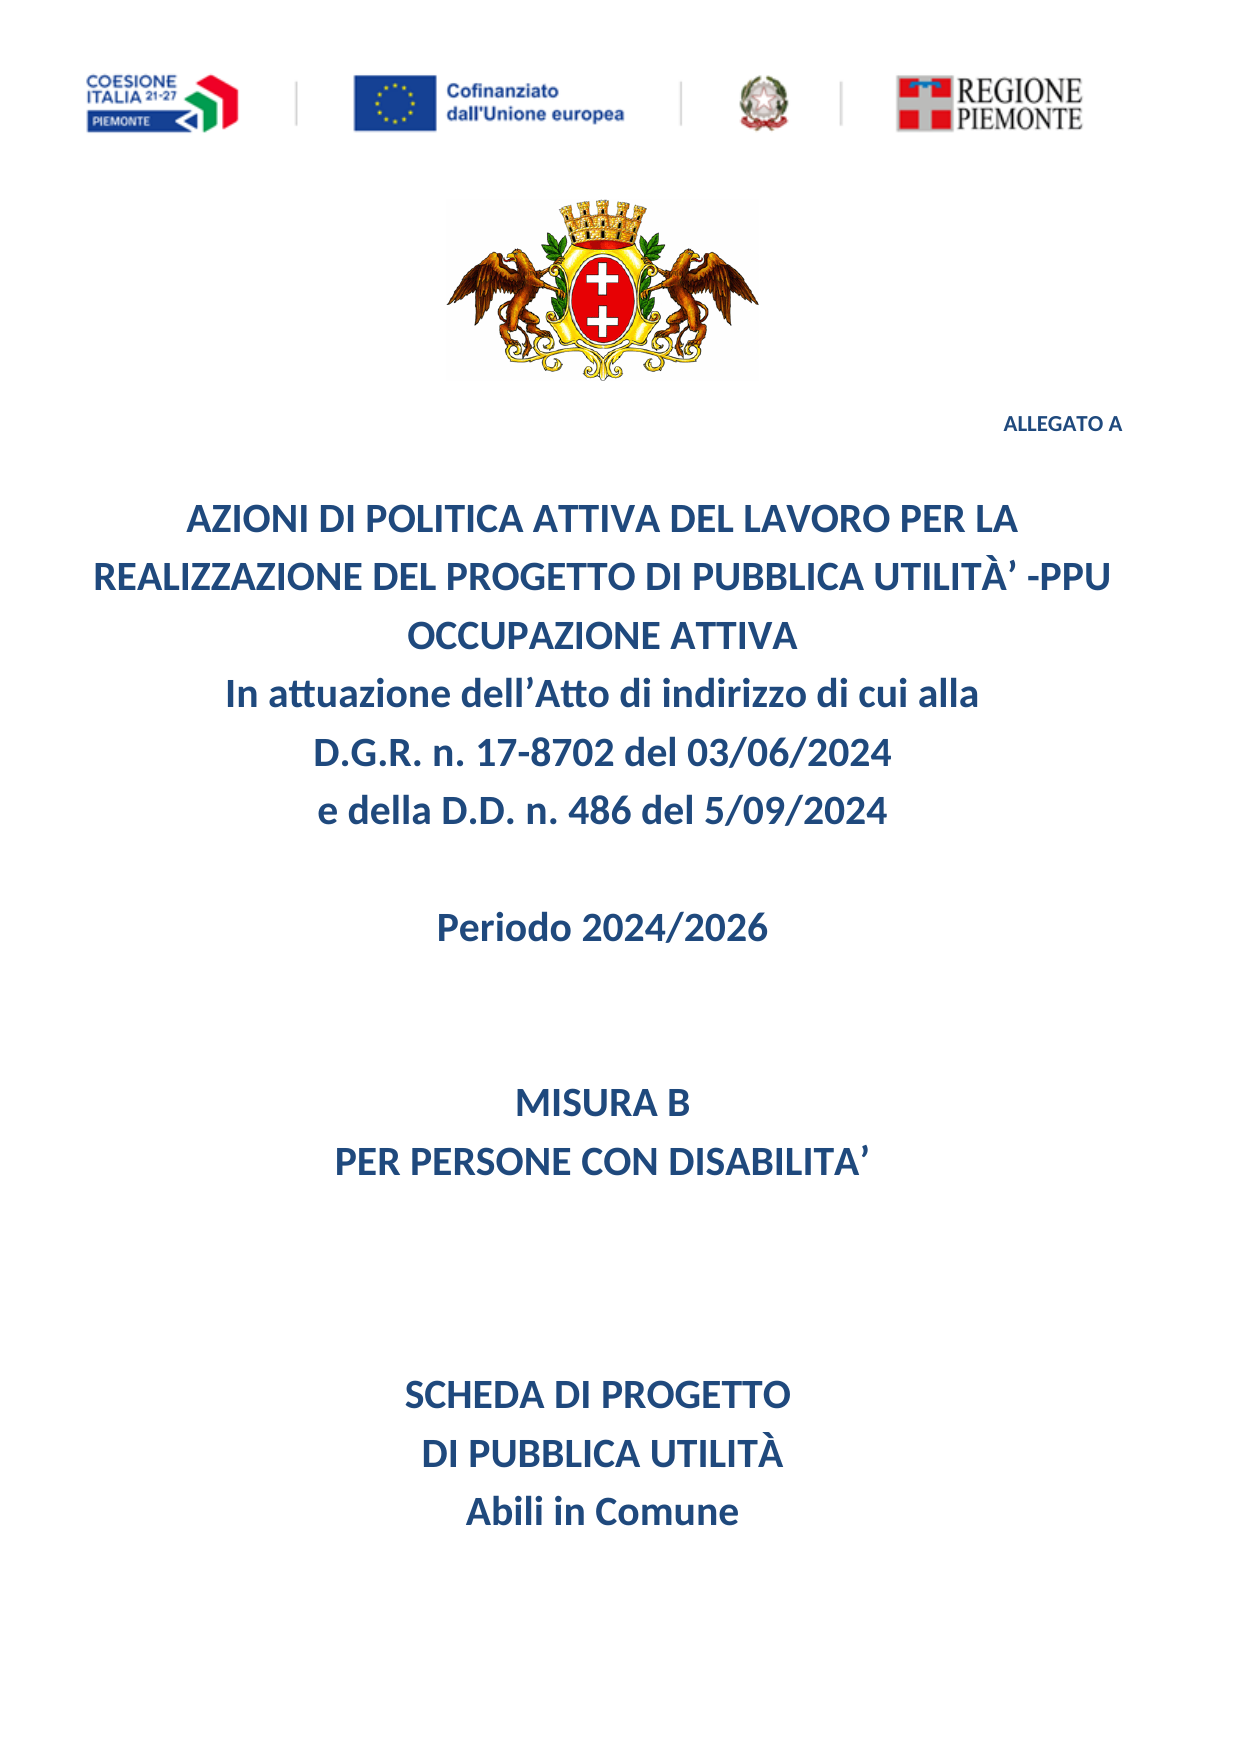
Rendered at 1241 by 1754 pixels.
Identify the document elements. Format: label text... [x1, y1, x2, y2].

text MISURA B [83, 1076, 1122, 1127]
text OCCUPAZIONE ATTIVA [83, 609, 1122, 659]
text In attuazione dell’Atto di indirizzo di cui alla [83, 667, 1122, 718]
picture [82, 63, 1087, 153]
subtitle Abili in Comune [83, 1485, 1122, 1536]
subtitle DI PUBBLICA UTILITÀ [83, 1427, 1122, 1478]
text ALLEGATO A [83, 409, 1122, 437]
text D.G.R. n. 17-8702 del 03/06/2024 [83, 726, 1122, 776]
subtitle SCHEDA DI PROGETTO [83, 1368, 1122, 1419]
picture [446, 199, 759, 381]
text PER PERSONE CON DISABILITA’ [83, 1135, 1122, 1186]
text AZIONI DI POLITICA ATTIVA DEL LAVORO PER LA [83, 492, 1122, 543]
text REALIZZAZIONE DEL PROGETTO DI PUBBLICA UTILITÀ’ -PPU [83, 550, 1122, 601]
text Periodo 2024/2026 [83, 901, 1122, 952]
text e della D.D. n. 486 del 5/09/2024 [83, 784, 1122, 835]
